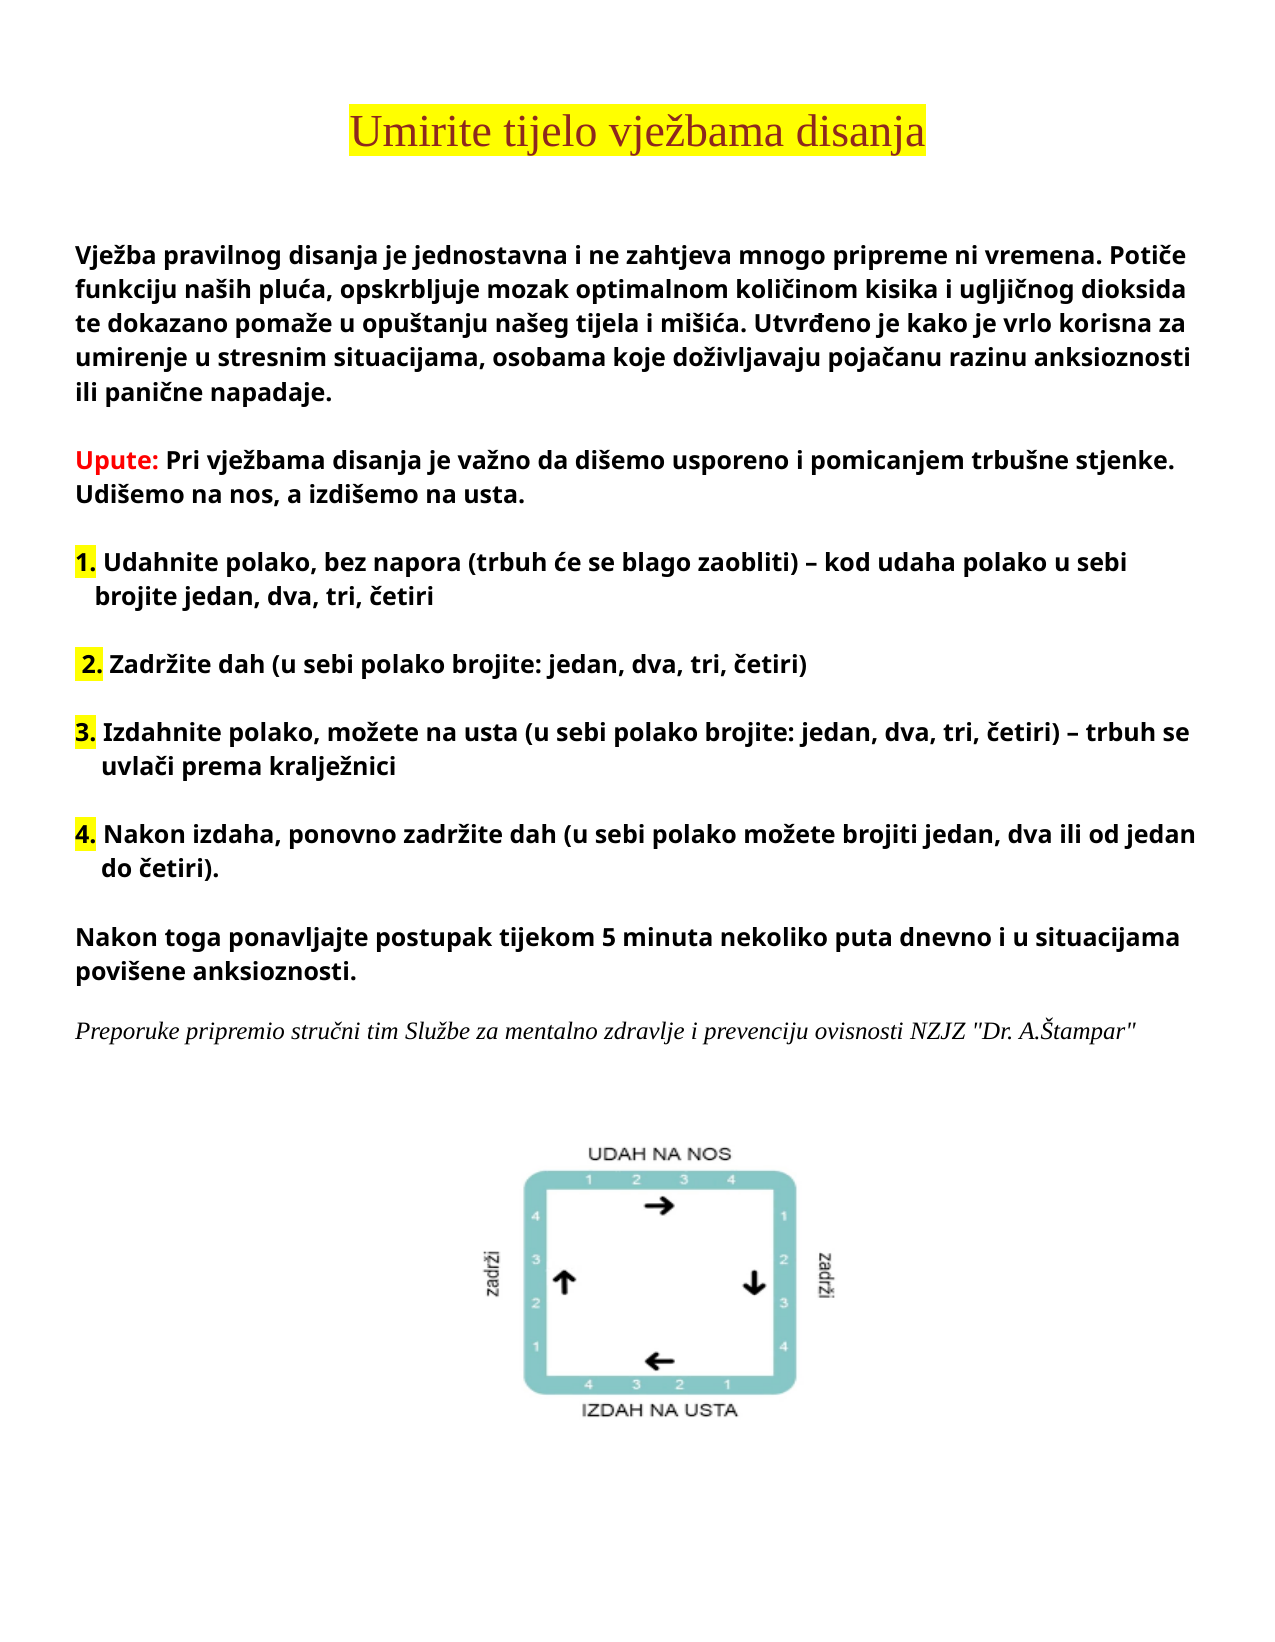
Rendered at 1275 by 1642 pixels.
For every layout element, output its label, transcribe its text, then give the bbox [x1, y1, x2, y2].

text 2. Zadržite dah (u sebi polako brojite: jedan, dva, tri, četiri) [75, 647, 1200, 681]
text brojite jedan, dva, tri, četiri [75, 578, 1200, 613]
text uvlači prema kralježnici [75, 749, 1200, 783]
text 4. Nakon izdaha, ponovno zadržite dah (u sebi polako možete brojiti jedan, dva ili od jedan [75, 817, 1200, 851]
text 1. Udahnite polako, bez napora (trbuh će se blago zaobliti) – kod udaha polako u sebi [75, 544, 1200, 578]
text Umirite tijelo vježbama disanja [75, 104, 1200, 156]
text do četiri). [75, 851, 1200, 885]
text 3. Izdahnite polako, možete na usta (u sebi polako brojite: jedan, dva, tri, četiri) – trbuh se [75, 715, 1200, 749]
text Upute: Pri vježbama disanja je važno da dišemo usporeno i pomicanjem trbušne stjenke. Udišemo na nos, a izdišemo na usta. [75, 442, 1200, 510]
text Nakon toga ponavljajte postupak tijekom 5 minuta nekoliko puta dnevno i u situacijama povišene anksioznosti. [75, 919, 1200, 987]
text Preporuke pripremio stručni tim Službe za mentalno zdravlje i prevenciju ovisnosti NZJZ "Dr. A.Štampar" [75, 1016, 1200, 1045]
text Vježba pravilnog disanja je jednostavna i ne zahtjeva mnogo pripreme ni vremena. Potiče funkciju naših pluća, opskrbljuje mozak optimalnom količinom kisika i ugljičnog dioksida te dokazano pomaže u opuštanju našeg tijela i mišića. Utvrđeno je kako je vrlo korisna za umirenje u stresnim situacijama, osobama koje doživljavaju pojačanu razinu anksioznosti ili panične napadaje. [75, 238, 1200, 408]
